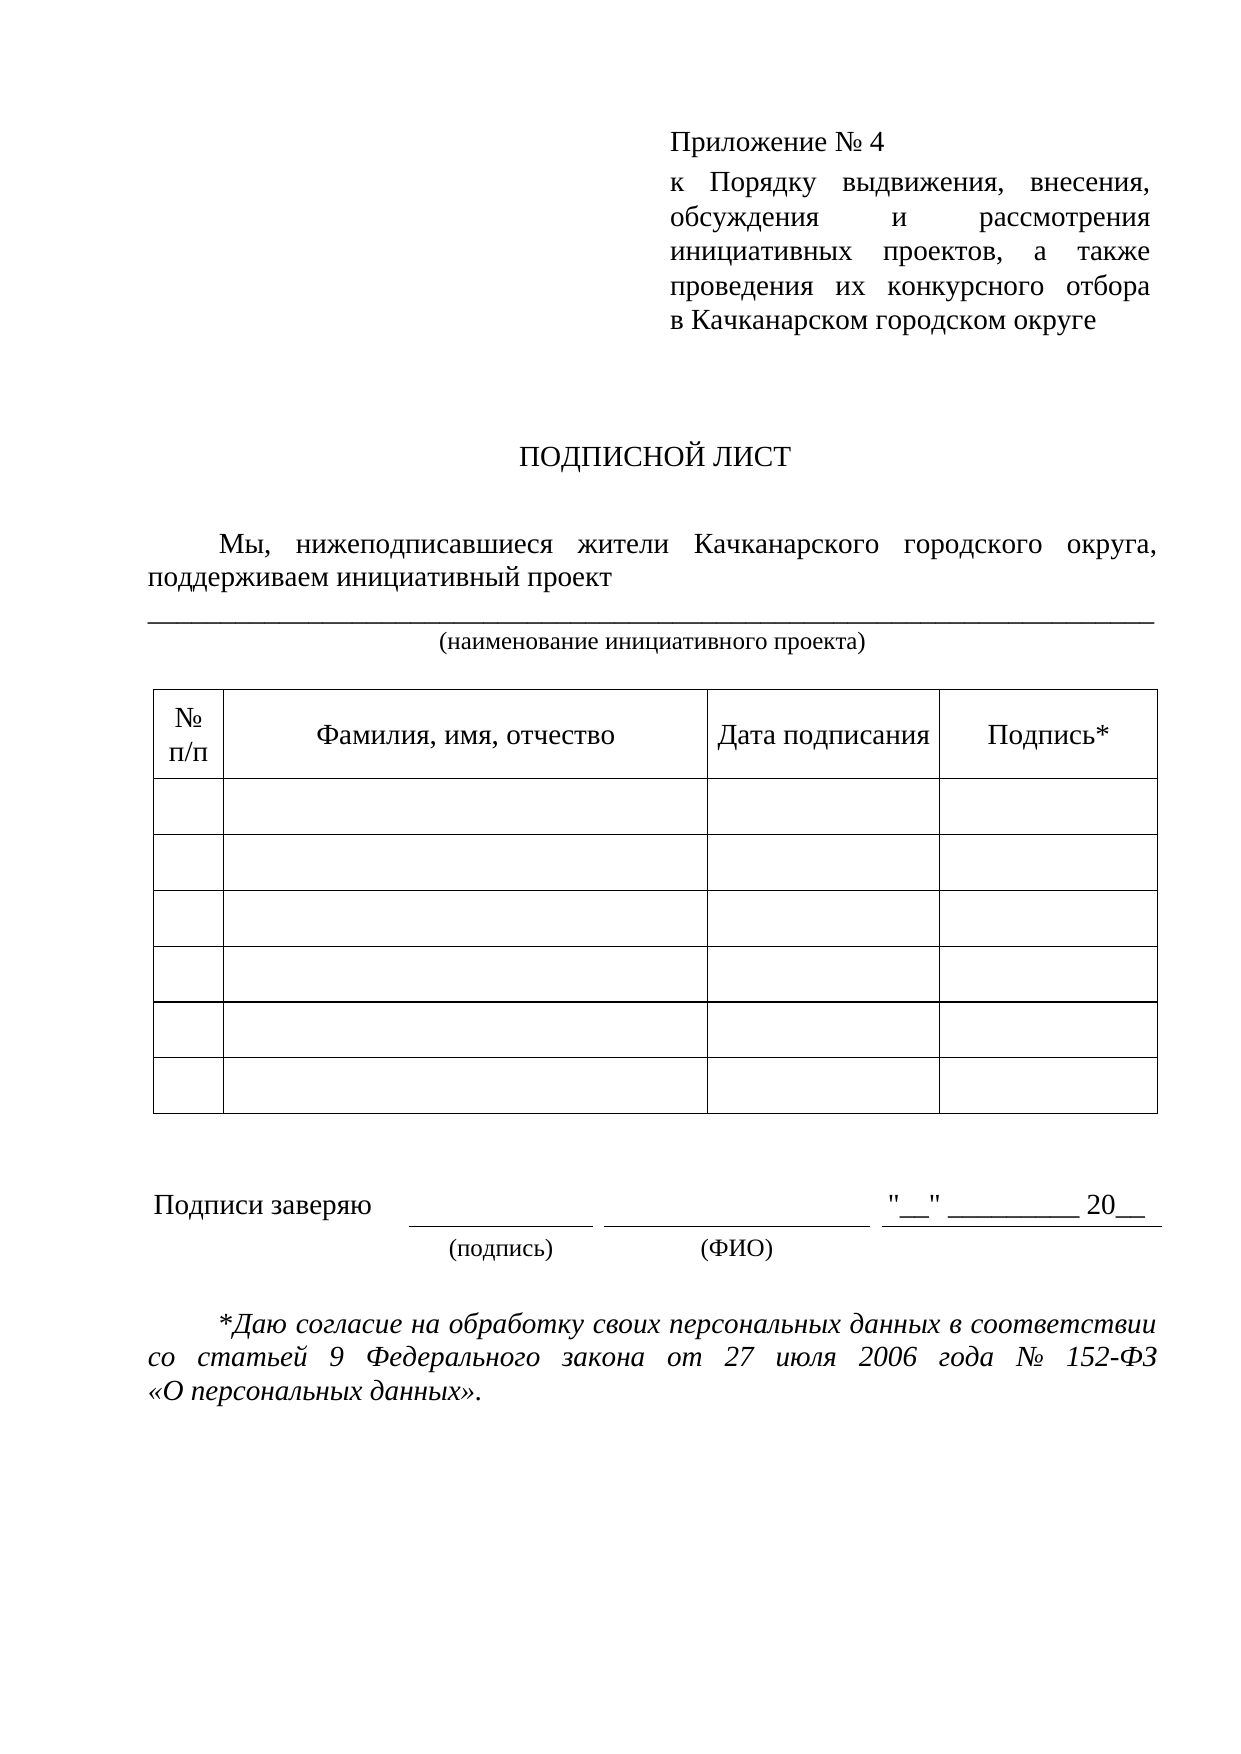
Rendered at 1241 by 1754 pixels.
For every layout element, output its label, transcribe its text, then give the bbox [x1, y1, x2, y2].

table_cell (подпись) [409, 1227, 593, 1272]
table_header [604, 1181, 869, 1226]
table_cell [708, 891, 939, 946]
table_cell [224, 835, 707, 890]
table_cell (ФИО) [604, 1227, 869, 1272]
table_header Подпись* [940, 690, 1157, 778]
text (наименование инициативного проекта) [148, 626, 1157, 655]
table_cell [148, 1226, 408, 1272]
table_header [409, 1181, 593, 1226]
text *Даю согласие на обработку своих персональных данных в соответствии со статьей 9 Федерального закона от 27 июля 2006 года № 152-ФЗ «О персональных данных». [148, 1306, 1157, 1406]
table_header Приложение № 4 к Порядку выдвижения, внесения, обсуждения и рассмотрения инициативных проектов, а также проведения их конкурсного отбора в Качканарском городском округе [664, 118, 1156, 347]
table_cell [940, 1058, 1157, 1113]
table_cell [224, 1003, 707, 1057]
table_cell [870, 1226, 882, 1272]
table_cell [154, 891, 223, 946]
table_header Подписи заверяю [148, 1181, 408, 1226]
table_cell [708, 835, 939, 890]
table_cell [882, 1227, 1162, 1272]
table_cell [708, 947, 939, 1001]
table_cell [940, 835, 1157, 890]
table_cell [224, 891, 707, 946]
text _____________________________________________________________________ [148, 593, 1157, 626]
table_header "__" _________ 20__ [882, 1181, 1162, 1226]
table_header № п/п [154, 690, 223, 778]
table_cell [708, 779, 939, 834]
table_cell [708, 1003, 939, 1057]
table_header [593, 1181, 604, 1226]
table_cell [940, 779, 1157, 834]
table_cell [154, 779, 223, 834]
table_header Фамилия, имя, отчество [224, 690, 707, 778]
table_cell [154, 1058, 223, 1113]
table_cell [224, 1058, 707, 1113]
table_cell [593, 1226, 604, 1272]
table_header [870, 1181, 882, 1226]
table_cell [708, 1058, 939, 1113]
table_cell [224, 947, 707, 1001]
text ПОДПИСНОЙ ЛИСТ [148, 439, 1157, 472]
table_cell [154, 1003, 223, 1057]
table_cell [940, 891, 1157, 946]
table_cell [154, 835, 223, 890]
table_cell [154, 947, 223, 1001]
text Мы, нижеподписавшиеся жители Качканарского городского округа, поддерживаем инициативный проект [148, 526, 1157, 593]
table_cell [940, 947, 1157, 1001]
table_cell [940, 1003, 1157, 1057]
table_header Дата подписания [708, 690, 939, 778]
table_cell [224, 779, 707, 834]
